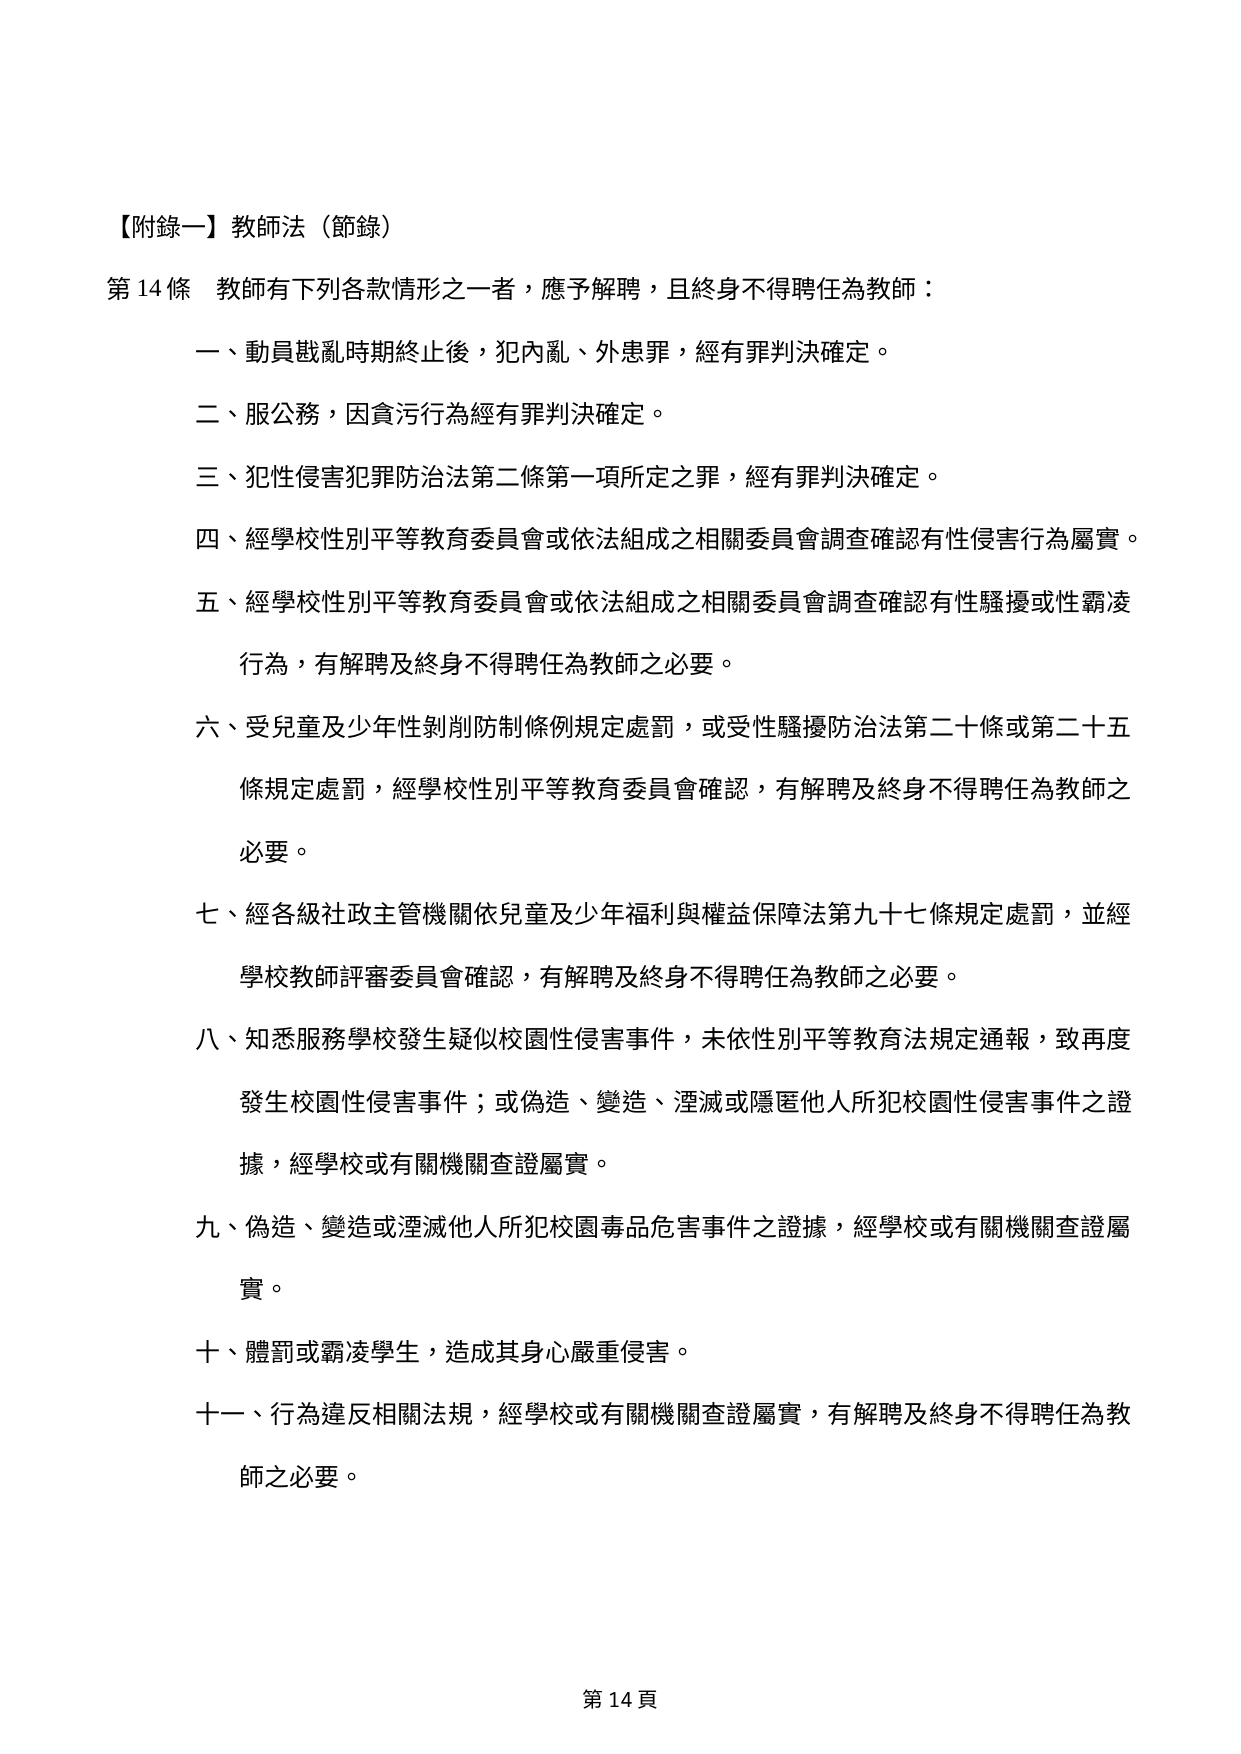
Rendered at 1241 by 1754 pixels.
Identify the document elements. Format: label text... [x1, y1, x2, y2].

text 六、受兒童及少年性剝削防制條例規定處罰，或受性騷擾防治法第二十條或第二十五條規定處罰，經學校性別平等教育委員會確認，有解聘及終身不得聘任為教師之必要。 [195, 683, 1134, 871]
text 十、體罰或霸凌學生，造成其身心嚴重侵害。 [195, 1308, 1134, 1371]
text 九、偽造、變造或湮滅他人所犯校園毒品危害事件之證據，經學校或有關機關查證屬實。 [195, 1183, 1134, 1308]
text 二、服公務，因貪污行為經有罪判決確定。 [195, 371, 1134, 433]
text 第14條 教師有下列各款情形之一者，應予解聘，且終身不得聘任為教師： [106, 246, 1134, 308]
text 一、動員戡亂時期終止後，犯內亂、外患罪，經有罪判決確定。 [195, 308, 1134, 371]
text 五、經學校性別平等教育委員會或依法組成之相關委員會調查確認有性騷擾或性霸凌行為，有解聘及終身不得聘任為教師之必要。 [195, 558, 1134, 683]
text 十一、行為違反相關法規，經學校或有關機關查證屬實，有解聘及終身不得聘任為教師之必要。 [195, 1371, 1134, 1496]
text 【附錄一】教師法（節錄） [106, 183, 1134, 246]
text 四、經學校性別平等教育委員會或依法組成之相關委員會調查確認有性侵害行為屬實。 [195, 496, 1134, 558]
text 八、知悉服務學校發生疑似校園性侵害事件，未依性別平等教育法規定通報，致再度發生校園性侵害事件；或偽造、變造、湮滅或隱匿他人所犯校園性侵害事件之證據，經學校或有關機關查證屬實。 [195, 996, 1134, 1183]
text 七、經各級社政主管機關依兒童及少年福利與權益保障法第九十七條規定處罰，並經學校教師評審委員會確認，有解聘及終身不得聘任為教師之必要。 [195, 871, 1134, 996]
text 三、犯性侵害犯罪防治法第二條第一項所定之罪，經有罪判決確定。 [195, 433, 1134, 496]
